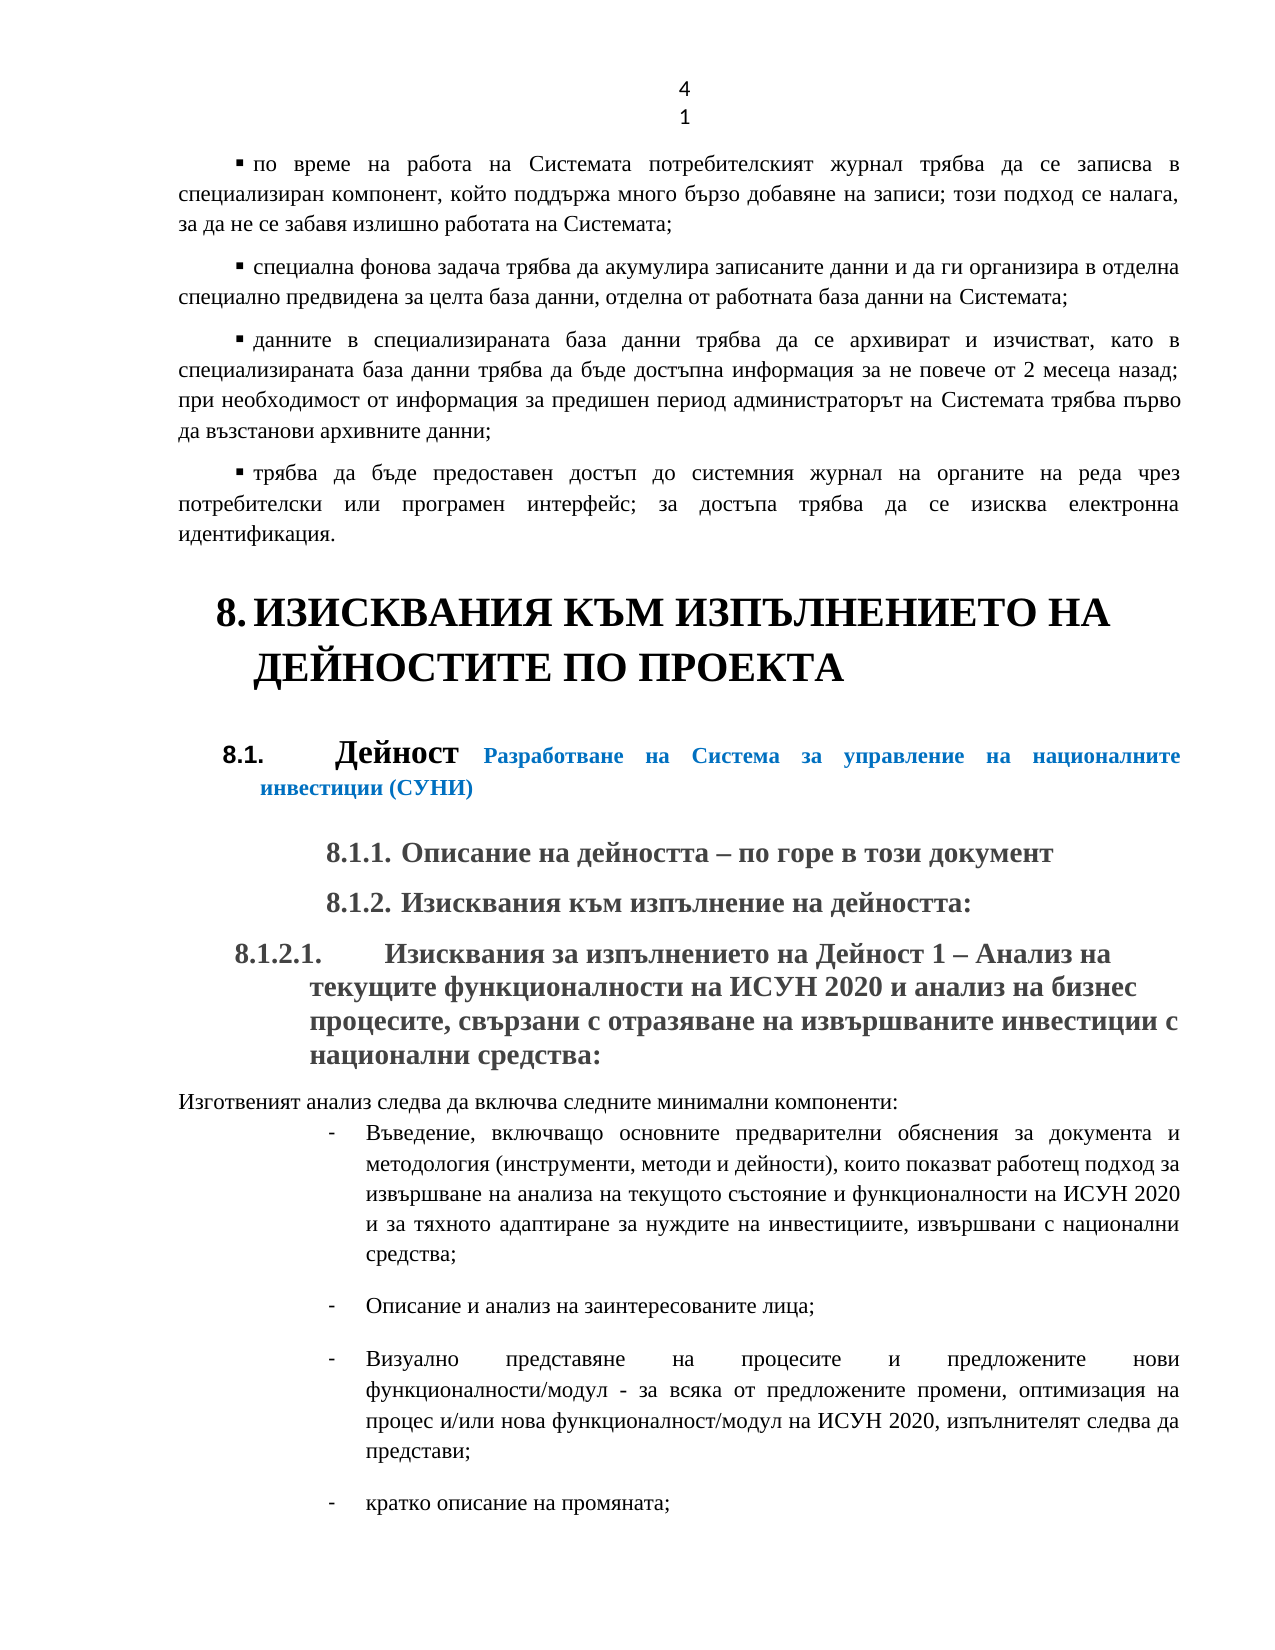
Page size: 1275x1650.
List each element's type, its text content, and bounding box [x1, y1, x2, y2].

list специална фонова задача трябва да акумулира записаните данни и да ги организира в отделна специално предвидена за целта база данни, отделна от работната база данни на системата; [178, 253, 1181, 310]
subtitle Изисквания за изпълнението на Дейност 1 – Анализ на текущите функционалности на ИСУН 2020 и анализ на бизнес процесите, свързани с отразяване на извършваните инвестиции с национални средства: [234, 936, 1181, 1071]
list данните в специализираната база данни трябва да се архивират и изчистват, като в специализираната база данни трябва да бъде достъпна информация за не повече от 2 месеца назад; при необходимост от информация за предишен период администраторът на системата трябва първо да възстанови архивните данни; [178, 326, 1181, 443]
list по време на работа на системата потребителският журнал трябва да се записва в специализиран компонент, който поддържа много бързо добавяне на записи; този подход се налага, за да не се забавя излишно работата на Системата; [178, 150, 1181, 237]
subtitle Описание на дейността – по горе в този документ [326, 835, 1181, 868]
subtitle Дейност Разработване на Система за управление на националните инвестиции (СУНИ) [222, 732, 1181, 801]
list Описание и анализ на заинтересованите лица; [328, 1292, 1181, 1319]
text Изготвеният анализ следва да включва следните минимални компоненти: [178, 1088, 1181, 1114]
list Визуално представяне на процесите и предложените нови функционалности/модул - за всяка от предложените промени, оптимизация на процес и/или нова функционалност/модул на ИСУН 2020, изпълнителят следва да представи; [328, 1344, 1181, 1463]
subtitle Изисквания към изпълнение на дейността: [326, 885, 1181, 919]
list кратко описание на промяната; [328, 1488, 1181, 1516]
list Въведение, включващо основните предварителни обяснения за документа и методология (инструменти, методи и дейности), които показват работещ подход за извършване на анализа на текущото състояние и функционалности на ИСУН 2020 и за тяхното адаптиране за нуждите на инвестициите, извършвани с национални средства; [328, 1118, 1181, 1267]
subtitle ИЗИСКВАНИЯ КЪМ ИЗПЪЛНЕНИЕТО НА ДЕЙНОСТИТЕ ПО ПРОЕКТА [216, 587, 1181, 691]
list трябва да бъде предоставен достъп до системния журнал на органите на реда чрез потребителски или програмен интерфейс; за достъпа трябва да се изисква електронна идентификация. [178, 459, 1181, 546]
